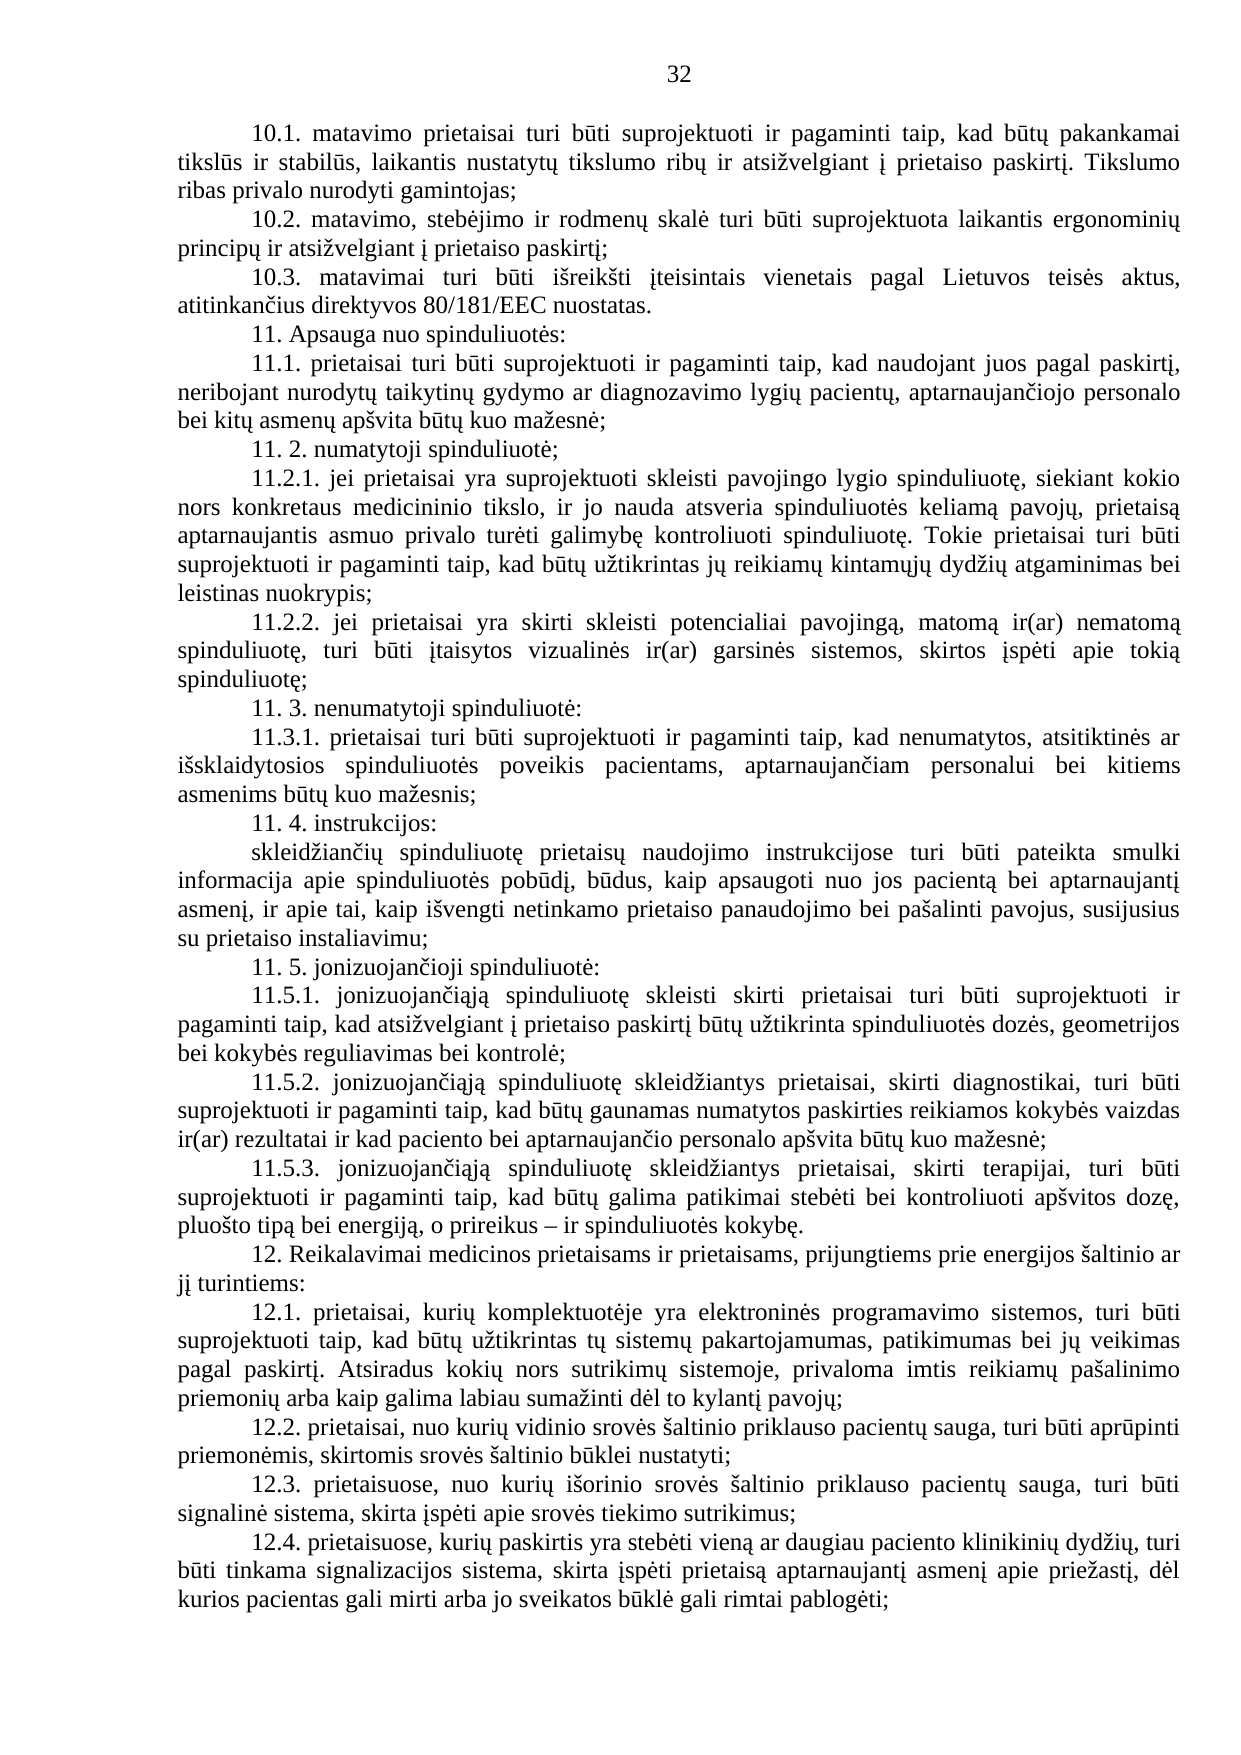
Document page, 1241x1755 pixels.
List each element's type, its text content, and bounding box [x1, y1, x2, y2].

text 12.2. prietaisai, nuo kurių vidinio srovės šaltinio priklauso pacientų sauga, turi būti aprūpinti priemonėmis, skirtomis srovės šaltinio būklei nustatyti; [177, 1412, 1181, 1469]
text 12.4. prietaisuose, kurių paskirtis yra stebėti vieną ar daugiau paciento klinikinių dydžių, turi būti tinkama signalizacijos sistema, skirta įspėti prietaisą aptarnaujantį asmenį apie priežastį, dėl kurios pacientas gali mirti arba jo sveikatos būklė gali rimtai pablogėti; [177, 1527, 1181, 1613]
text 10.3. matavimai turi būti išreikšti įteisintais vienetais pagal Lietuvos teisės aktus, atitinkančius direktyvos 80/181/EEC nuostatas. [177, 262, 1181, 319]
text 11.5.3. jonizuojančiąją spinduliuotę skleidžiantys prietaisai, skirti terapijai, turi būti suprojektuoti ir pagaminti taip, kad būtų galima patikimai stebėti bei kontroliuoti apšvitos dozę, pluošto tipą bei energiją, o prireikus – ir spinduliuotės kokybę. [177, 1153, 1181, 1239]
text 11. 4. instrukcijos: [177, 808, 1181, 837]
text 12. Reikalavimai medicinos prietaisams ir prietaisams, prijungtiems prie energijos šaltinio ar jį turintiems: [177, 1239, 1181, 1297]
text 11.5.1. jonizuojančiąją spinduliuotę skleisti skirti prietaisai turi būti suprojektuoti ir pagaminti taip, kad atsižvelgiant į prietaiso paskirtį būtų užtikrinta spinduliuotės dozės, geometrijos bei kokybės reguliavimas bei kontrolė; [177, 981, 1181, 1067]
text 11.2.1. jei prietaisai yra suprojektuoti skleisti pavojingo lygio spinduliuotę, siekiant kokio nors konkretaus medicininio tikslo, ir jo nauda atsveria spinduliuotės keliamą pavojų, prietaisą aptarnaujantis asmuo privalo turėti galimybę kontroliuoti spinduliuotę. Tokie prietaisai turi būti suprojektuoti ir pagaminti taip, kad būtų užtikrintas jų reikiamų kintamųjų dydžių atgaminimas bei leistinas nuokrypis; [177, 463, 1181, 607]
text 12.1. prietaisai, kurių komplektuotėje yra elektroninės programavimo sistemos, turi būti suprojektuoti taip, kad būtų užtikrintas tų sistemų pakartojamumas, patikimumas bei jų veikimas pagal paskirtį. Atsiradus kokių nors sutrikimų sistemoje, privaloma imtis reikiamų pašalinimo priemonių arba kaip galima labiau sumažinti dėl to kylantį pavojų; [177, 1297, 1181, 1412]
text 10.1. matavimo prietaisai turi būti suprojektuoti ir pagaminti taip, kad būtų pakankamai tikslūs ir stabilūs, laikantis nustatytų tikslumo ribų ir atsižvelgiant į prietaiso paskirtį. Tikslumo ribas privalo nurodyti gamintojas; [177, 118, 1181, 204]
text 12.3. prietaisuose, nuo kurių išorinio srovės šaltinio priklauso pacientų sauga, turi būti signalinė sistema, skirta įspėti apie srovės tiekimo sutrikimus; [177, 1469, 1181, 1527]
text 11. Apsauga nuo spinduliuotės: [177, 319, 1181, 348]
text 11. 3. nenumatytoji spinduliuotė: [177, 693, 1181, 722]
text 11.3.1. prietaisai turi būti suprojektuoti ir pagaminti taip, kad nenumatytos, atsitiktinės ar išsklaidytosios spinduliuotės poveikis pacientams, aptarnaujančiam personalui bei kitiems asmenims būtų kuo mažesnis; [177, 722, 1181, 808]
text 10.2. matavimo, stebėjimo ir rodmenų skalė turi būti suprojektuota laikantis ergonominių principų ir atsižvelgiant į prietaiso paskirtį; [177, 204, 1181, 262]
text 11. 2. numatytoji spinduliuotė; [177, 434, 1181, 463]
text 11.2.2. jei prietaisai yra skirti skleisti potencialiai pavojingą, matomą ir(ar) nematomą spinduliuotę, turi būti įtaisytos vizualinės ir(ar) garsinės sistemos, skirtos įspėti apie tokią spinduliuotę; [177, 607, 1181, 693]
text 11. 5. jonizuojančioji spinduliuotė: [177, 952, 1181, 981]
text 11.5.2. jonizuojančiąją spinduliuotę skleidžiantys prietaisai, skirti diagnostikai, turi būti suprojektuoti ir pagaminti taip, kad būtų gaunamas numatytos paskirties reikiamos kokybės vaizdas ir(ar) rezultatai ir kad paciento bei aptarnaujančio personalo apšvita būtų kuo mažesnė; [177, 1067, 1181, 1153]
text 11.1. prietaisai turi būti suprojektuoti ir pagaminti taip, kad naudojant juos pagal paskirtį, neribojant nurodytų taikytinų gydymo ar diagnozavimo lygių pacientų, aptarnaujančiojo personalo bei kitų asmenų apšvita būtų kuo mažesnė; [177, 348, 1181, 434]
text skleidžiančių spinduliuotę prietaisų naudojimo instrukcijose turi būti pateikta smulki informacija apie spinduliuotės pobūdį, būdus, kaip apsaugoti nuo jos pacientą bei aptarnaujantį asmenį, ir apie tai, kaip išvengti netinkamo prietaiso panaudojimo bei pašalinti pavojus, susijusius su prietaiso instaliavimu; [177, 837, 1181, 952]
